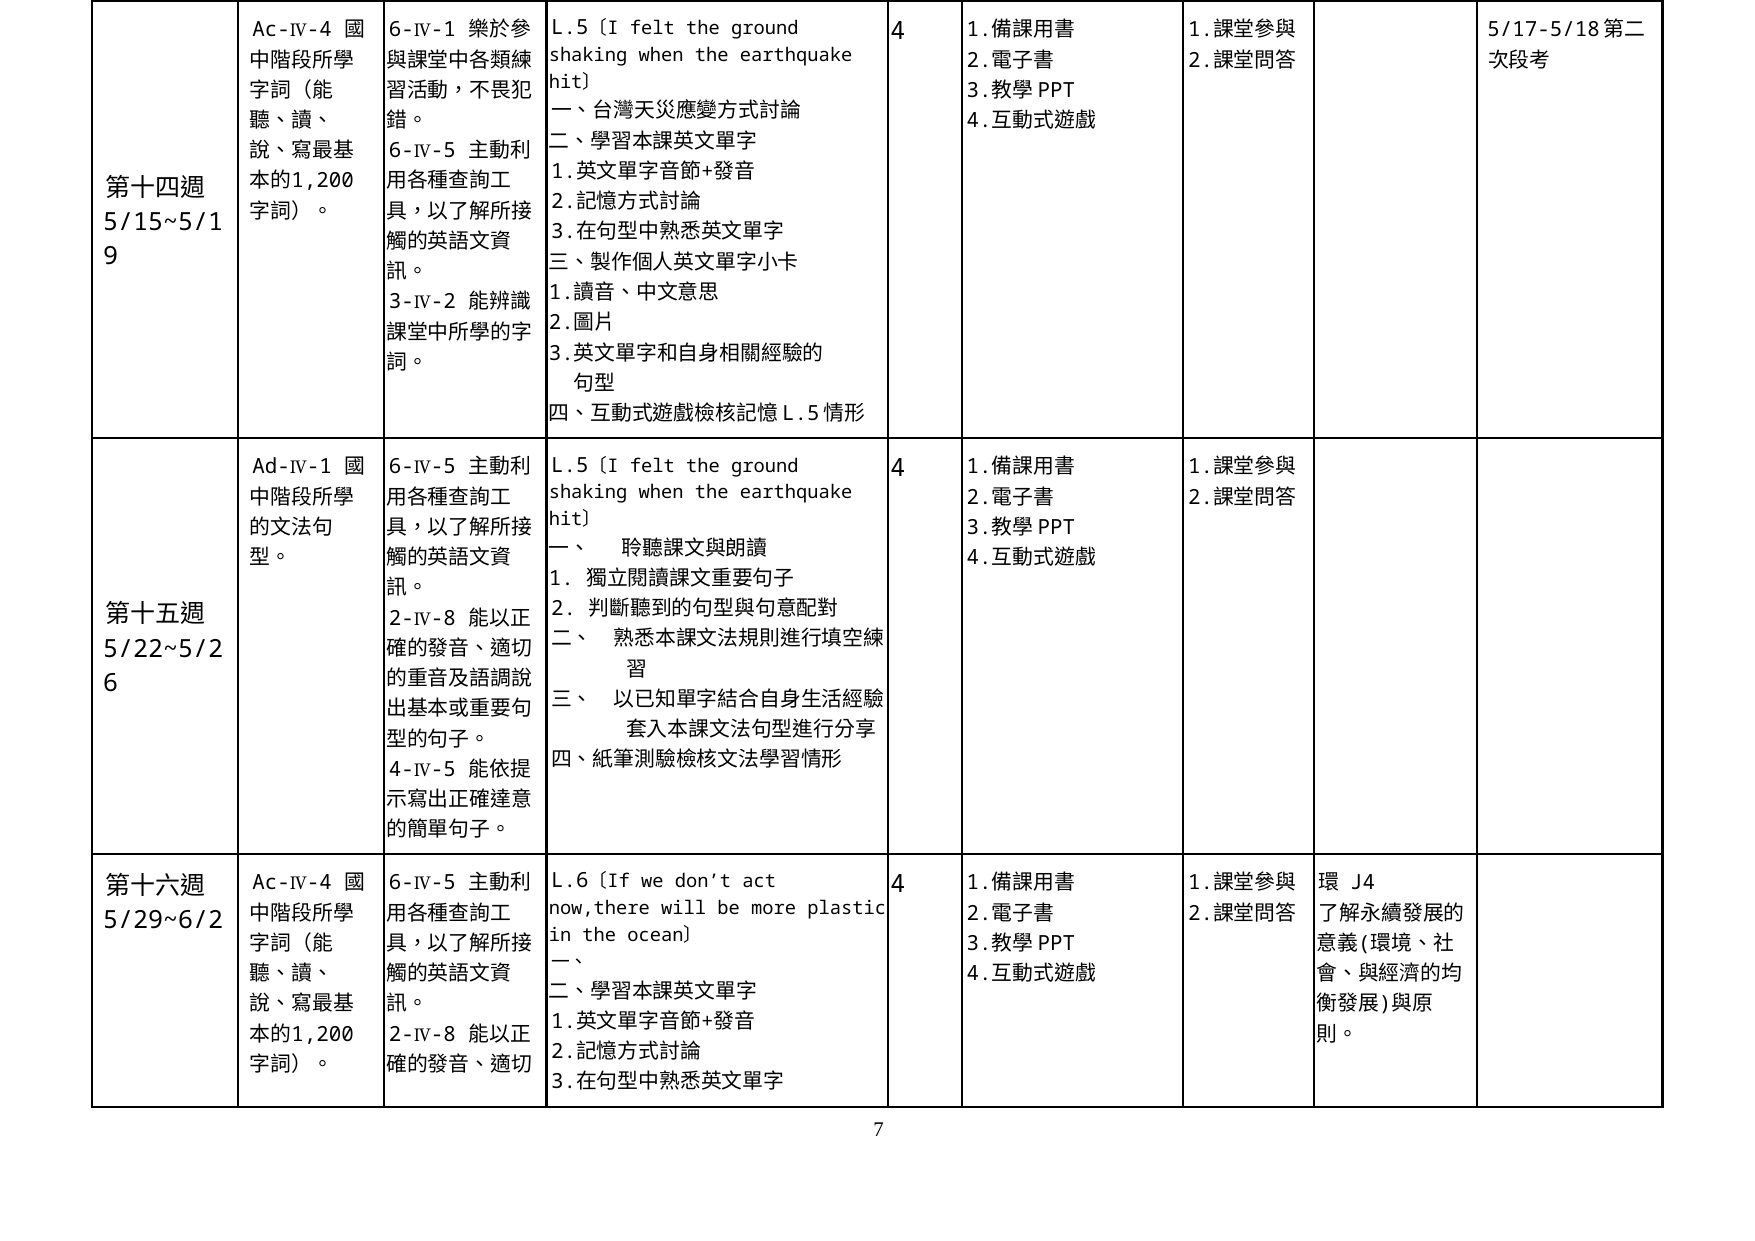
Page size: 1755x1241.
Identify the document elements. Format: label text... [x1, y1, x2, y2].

table_cell 1.課堂參與 2.課堂問答 [1184, 855, 1313, 1106]
table_cell L.5〔I felt the ground shaking when the earthquake hit〕 一、 聆聽課文與朗讀 1. 獨立閱讀課文重要句子 2. 判斷聽到的句型與句意配對 二、 熟悉本課文法規則進行填空練 習 三、 以已知單字結合自身生活經驗 套入本課文法句型進行分享 四、紙筆測驗檢核文法學習情形 [548, 439, 887, 853]
table_cell 第十四週5/15~5/19 [93, 2, 237, 437]
table_cell [1315, 2, 1476, 437]
table_cell 環 J4 了解永續發展的意義(環境、社會、與經濟的均衡發展)與原則。 [1315, 855, 1476, 1106]
table_cell 4 [889, 2, 961, 437]
table_cell [1315, 439, 1476, 853]
table_cell 1.備課用書 2.電子書 3.教學PPT 4.互動式遊戲 [963, 2, 1182, 437]
table_cell Ac-Ⅳ-4 國中階段所學字詞（能聽、讀、說、寫最基本的1,200 字詞）。 [239, 2, 383, 437]
table_cell L.6〔If we don’t act now,there will be more plastic in the ocean〕 一、 二、學習本課英文單字 1.英文單字音節+發音 2.記憶方式討論 3.在句型中熟悉英文單字 [548, 855, 887, 1106]
table_cell 1.課堂參與 2.課堂問答 [1184, 2, 1313, 437]
table_cell 6-Ⅳ-5 主動利用各種查詢工具，以了解所接觸的英語文資訊。 2-Ⅳ-8 能以正確的發音、適切的重音及語調說出基本或重要句型的句子。 4-Ⅳ-5 能依提示寫出正確達意的簡單句子。 [385, 439, 545, 853]
table_cell 1.備課用書 2.電子書 3.教學PPT 4.互動式遊戲 [963, 855, 1182, 1106]
table_cell [1478, 439, 1661, 853]
table_cell 5/17-5/18第二次段考 [1478, 2, 1661, 437]
table_cell 1.課堂參與 2.課堂問答 [1184, 439, 1313, 853]
table_cell 第十五週5/22~5/26 [93, 439, 237, 853]
table_cell 4 [889, 855, 961, 1106]
table_cell 第十六週5/29~6/2 [93, 855, 237, 1106]
table_cell 6-Ⅳ-1 樂於參與課堂中各類練習活動，不畏犯錯。 6-Ⅳ-5 主動利用各種查詢工具，以了解所接觸的英語文資訊。 3-Ⅳ-2 能辨識課堂中所學的字詞。 [385, 2, 545, 437]
table_cell [1478, 855, 1661, 1106]
table_cell 1.備課用書 2.電子書 3.教學PPT 4.互動式遊戲 [963, 439, 1182, 853]
table_cell Ac-Ⅳ-4 國中階段所學字詞（能聽、讀、說、寫最基本的1,200 字詞）。 [239, 855, 383, 1106]
table_cell 6-Ⅳ-5 主動利用各種查詢工具，以了解所接觸的英語文資訊。 2-Ⅳ-8 能以正確的發音、適切 [385, 855, 545, 1106]
table_cell L.5〔I felt the ground shaking when the earthquake hit〕 一、台灣天災應變方式討論 二、學習本課英文單字 1.英文單字音節+發音 2.記憶方式討論 3.在句型中熟悉英文單字 三、製作個人英文單字小卡 1.讀音、中文意思 2.圖片 3.英文單字和自身相關經驗的 句型 四、互動式遊戲檢核記憶L.5情形 [548, 2, 887, 437]
table_cell Ad-Ⅳ-1 國中階段所學的文法句型。 [239, 439, 383, 853]
table_cell 4 [889, 439, 961, 853]
